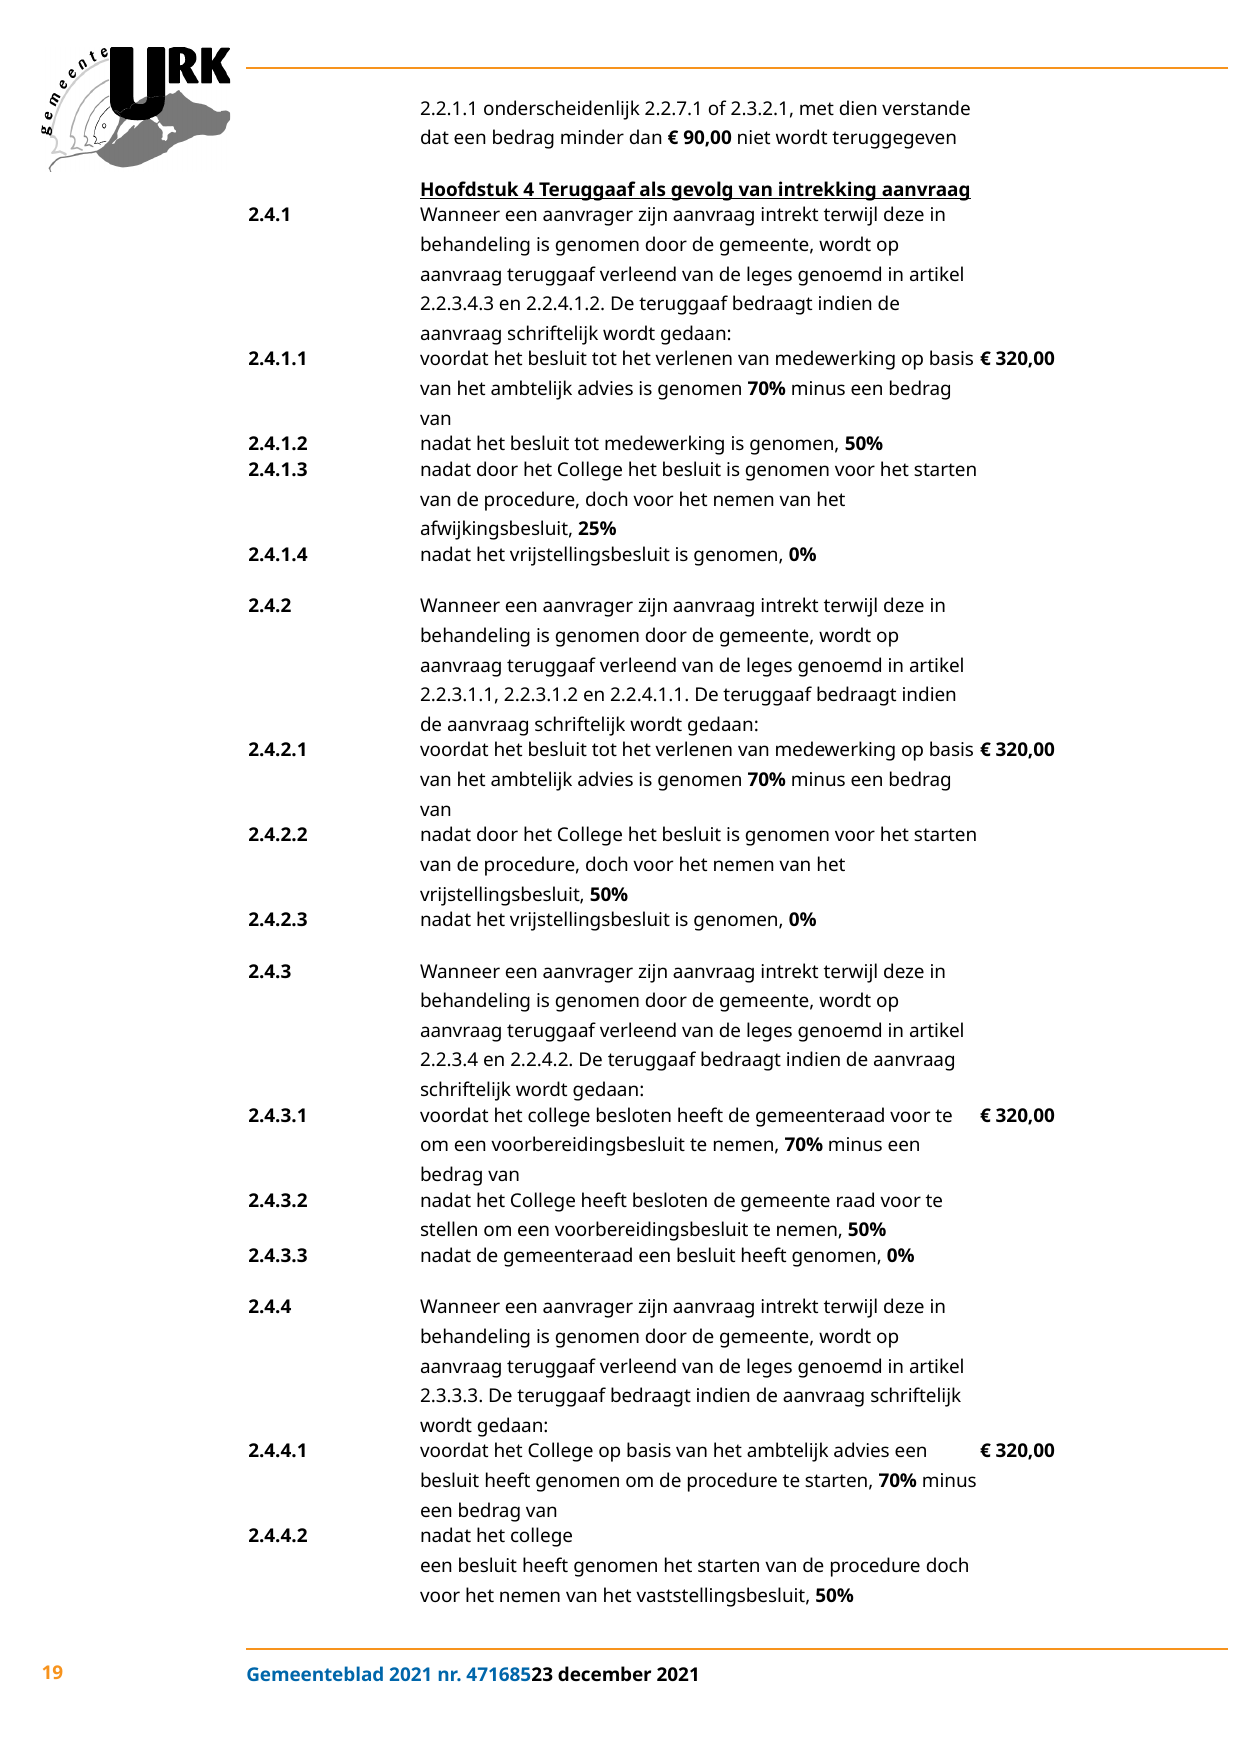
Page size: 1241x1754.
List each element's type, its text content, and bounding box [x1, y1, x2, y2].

table_cell € 320,00 [980, 737, 1152, 822]
table_cell [980, 1187, 1152, 1242]
table_cell Wanneer een aanvrager zijn aanvraag intrekt terwijl deze in behandeling is genomen door de gemeente, wordt op aanvraag teruggaaf verleend van de leges genoemd in artikel 2.2.3.1.1, 2.2.3.1.2 en 2.2.4.1.1. De teruggaaf bedraagt indien de aanvraag schriftelijk wordt gedaan: [420, 593, 980, 737]
table_cell [980, 1523, 1152, 1607]
table_cell voordat het college besloten heeft de gemeenteraad voor te om een voorbereidingsbesluit te nemen, 70% minus een bedrag van [420, 1102, 980, 1187]
table_cell 2.4.4.2 [248, 1523, 420, 1607]
table_cell voordat het College op basis van het ambtelijk advies een besluit heeft genomen om de procedure te starten, 70% minus een bedrag van [420, 1438, 980, 1523]
table_cell nadat het college een besluit heeft genomen het starten van de procedure doch voor het nemen van het vaststellingsbesluit, 50% [420, 1523, 980, 1607]
table_cell [248, 1268, 420, 1294]
table_cell nadat het College heeft besloten de gemeente raad voor te stellen om een voorbereidingsbesluit te nemen, 50% [420, 1187, 980, 1242]
table_cell 2.4.1.3 [248, 456, 420, 541]
table_cell [980, 1268, 1152, 1294]
table_cell [980, 1242, 1152, 1268]
table_cell 2.4.2 [248, 593, 420, 737]
table_cell [980, 150, 1152, 176]
table_cell 2.4.1.4 [248, 541, 420, 567]
table_cell [980, 456, 1152, 541]
table_cell 2.4.1 [248, 202, 420, 346]
table_cell [420, 567, 980, 593]
table_cell nadat door het College het besluit is genomen voor het starten van de procedure, doch voor het nemen van het afwijkingsbesluit, 25% [420, 456, 980, 541]
picture [41, 47, 231, 172]
table_cell [980, 202, 1152, 346]
table_cell [420, 150, 980, 176]
table_cell 2.4.1.1 [248, 346, 420, 431]
table_cell [248, 567, 420, 593]
table_cell [980, 1294, 1152, 1438]
table_cell 2.4.3.2 [248, 1187, 420, 1242]
table_cell Wanneer een aanvrager zijn aanvraag intrekt terwijl deze in behandeling is genomen door de gemeente, wordt op aanvraag teruggaaf verleend van de leges genoemd in artikel 2.2.3.4.3 en 2.2.4.1.2. De teruggaaf bedraagt indien de aanvraag schriftelijk wordt gedaan: [420, 202, 980, 346]
table_cell € 320,00 [980, 1438, 1152, 1523]
table_cell voordat het besluit tot het verlenen van medewerking op basis van het ambtelijk advies is genomen 70% minus een bedrag van [420, 737, 980, 822]
table_cell Wanneer een aanvrager zijn aanvraag intrekt terwijl deze in behandeling is genomen door de gemeente, wordt op aanvraag teruggaaf verleend van de leges genoemd in artikel 2.2.3.4 en 2.2.4.2. De teruggaaf bedraagt indien de aanvraag schriftelijk wordt gedaan: [420, 958, 980, 1102]
table_cell nadat het vrijstellingsbesluit is genomen, 0% [420, 906, 980, 932]
table_cell 2.4.4 [248, 1294, 420, 1438]
table_cell [980, 95, 1152, 150]
table_cell [248, 150, 420, 176]
table_cell [980, 593, 1152, 737]
table_cell [980, 822, 1152, 906]
table_cell 2.4.3 [248, 958, 420, 1102]
table_cell [980, 567, 1152, 593]
table_cell [420, 1268, 980, 1294]
table_cell [248, 95, 420, 150]
table_cell nadat het vrijstellingsbesluit is genomen, 0% [420, 541, 980, 567]
table_cell 2.4.4.1 [248, 1438, 420, 1523]
table_cell 2.4.2.2 [248, 822, 420, 906]
table_cell 2.4.1.2 [248, 431, 420, 456]
table_cell Hoofdstuk 4 Teruggaaf als gevolg van intrekking aanvraag [420, 176, 980, 202]
table_cell 2.4.3.1 [248, 1102, 420, 1187]
table_cell [980, 176, 1152, 202]
table_cell [248, 176, 420, 202]
table_cell 2.4.2.3 [248, 906, 420, 932]
table_cell 2.4.2.1 [248, 737, 420, 822]
table_cell [980, 906, 1152, 932]
table_cell [980, 932, 1152, 958]
table_cell [420, 932, 980, 958]
table_cell [980, 431, 1152, 456]
table_cell [980, 958, 1152, 1102]
table_cell 2.2.1.1 onderscheidenlijk 2.2.7.1 of 2.3.2.1, met dien verstande dat een bedrag minder dan € 90,00 niet wordt teruggegeven [420, 95, 980, 150]
table_cell 2.4.3.3 [248, 1242, 420, 1268]
table_cell [248, 932, 420, 958]
table_cell nadat de gemeenteraad een besluit heeft genomen, 0% [420, 1242, 980, 1268]
table_cell [980, 541, 1152, 567]
table_cell nadat het besluit tot medewerking is genomen, 50% [420, 431, 980, 456]
table_cell € 320,00 [980, 346, 1152, 431]
table_cell € 320,00 [980, 1102, 1152, 1187]
table_cell nadat door het College het besluit is genomen voor het starten van de procedure, doch voor het nemen van het vrijstellingsbesluit, 50% [420, 822, 980, 906]
table_cell voordat het besluit tot het verlenen van medewerking op basis van het ambtelijk advies is genomen 70% minus een bedrag van [420, 346, 980, 431]
table_cell Wanneer een aanvrager zijn aanvraag intrekt terwijl deze in behandeling is genomen door de gemeente, wordt op aanvraag teruggaaf verleend van de leges genoemd in artikel 2.3.3.3. De teruggaaf bedraagt indien de aanvraag schriftelijk wordt gedaan: [420, 1294, 980, 1438]
